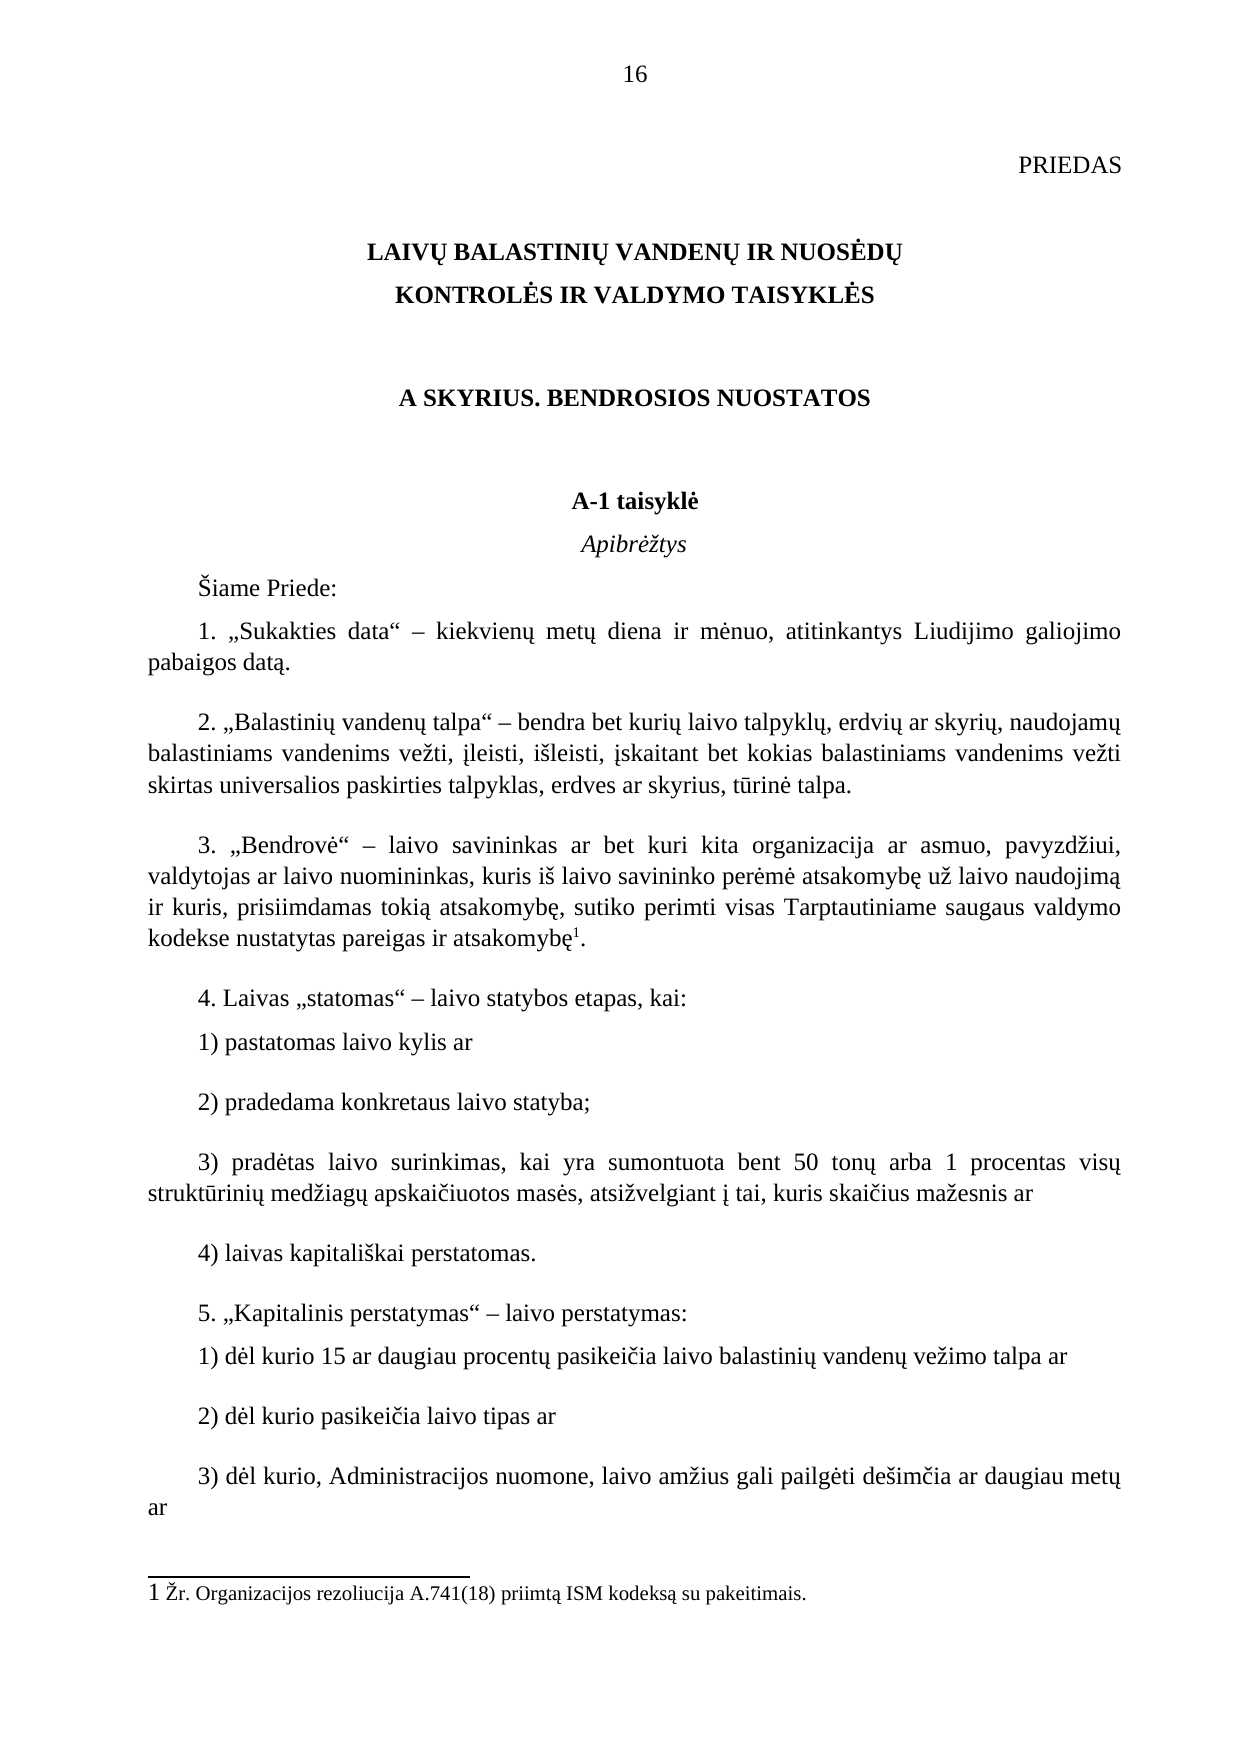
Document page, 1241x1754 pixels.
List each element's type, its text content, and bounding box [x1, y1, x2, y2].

text 1) pastatomas laivo kylis ar [148, 1024, 1122, 1056]
text 5. „Kapitalinis perstatymas“ – laivo perstatymas: [148, 1296, 1122, 1327]
text A SKYRIUS. BENDROSIOS NUOSTATOS [148, 381, 1122, 412]
text 3) pradėtas laivo surinkimas, kai yra sumontuota bent 50 tonų arba 1 procentas visų struktūrinių medžiagų apskaičiuotos masės, atsižvelgiant į tai, kuris skaičius mažesnis ar [148, 1144, 1122, 1207]
text 3) dėl kurio, Administracijos nuomone, laivo amžius gali pailgėti dešimčia ar daugiau metų ar [148, 1459, 1122, 1521]
text 3. „Bendrovė“ – laivo savininkas ar bet kuri kita organizacija ar asmuo, pavyzdžiui, valdytojas ar laivo nuomininkas, kuris iš laivo savininko perėmė atsakomybę už laivo naudojimą ir kuris, prisiimdamas tokią atsakomybę, sutiko perimti visas Tarptautiniame saugaus valdymo kodekse nustatytas pareigas ir atsakomybę. [148, 827, 1122, 952]
text 4. Laivas „statomas“ – laivo statybos etapas, kai: [148, 981, 1122, 1012]
text LAIVŲ BALASTINIŲ VANDENŲ IR NUOSĖDŲ [148, 234, 1122, 265]
text Šiame Priede: [148, 570, 1122, 602]
text 2. „Balastinių vandenų talpa“ – bendra bet kurių laivo talpyklų, erdvių ar skyrių, naudojamų balastiniams vandenims vežti, įleisti, išleisti, įskaitant bet kokias balastiniams vandenims vežti skirtas universalios paskirties talpyklas, erdves ar skyrius, tūrinė talpa. [148, 705, 1122, 798]
text 1. „Sukakties data“ – kiekvienų metų diena ir mėnuo, atitinkantys Liudijimo galiojimo pabaigos datą. [148, 613, 1122, 676]
text Žr. Organizacijos rezoliucija A.741(18) priimtą ISM kodeksą su pakeitimais. [148, 1577, 1122, 1606]
text 4) laivas kapitališkai perstatomas. [148, 1236, 1122, 1267]
text Apibrėžtys [148, 527, 1122, 558]
text 2) dėl kurio pasikeičia laivo tipas ar [148, 1399, 1122, 1430]
text A-1 taisyklė [148, 484, 1122, 515]
text 1) dėl kurio 15 ar daugiau procentų pasikeičia laivo balastinių vandenų vežimo talpa ar [148, 1339, 1122, 1370]
text 2) pradedama konkretaus laivo statyba; [148, 1084, 1122, 1116]
text PRIEDAS [148, 148, 1122, 179]
text KONTROLĖS IR VALDYMO TAISYKLĖS [148, 277, 1122, 309]
